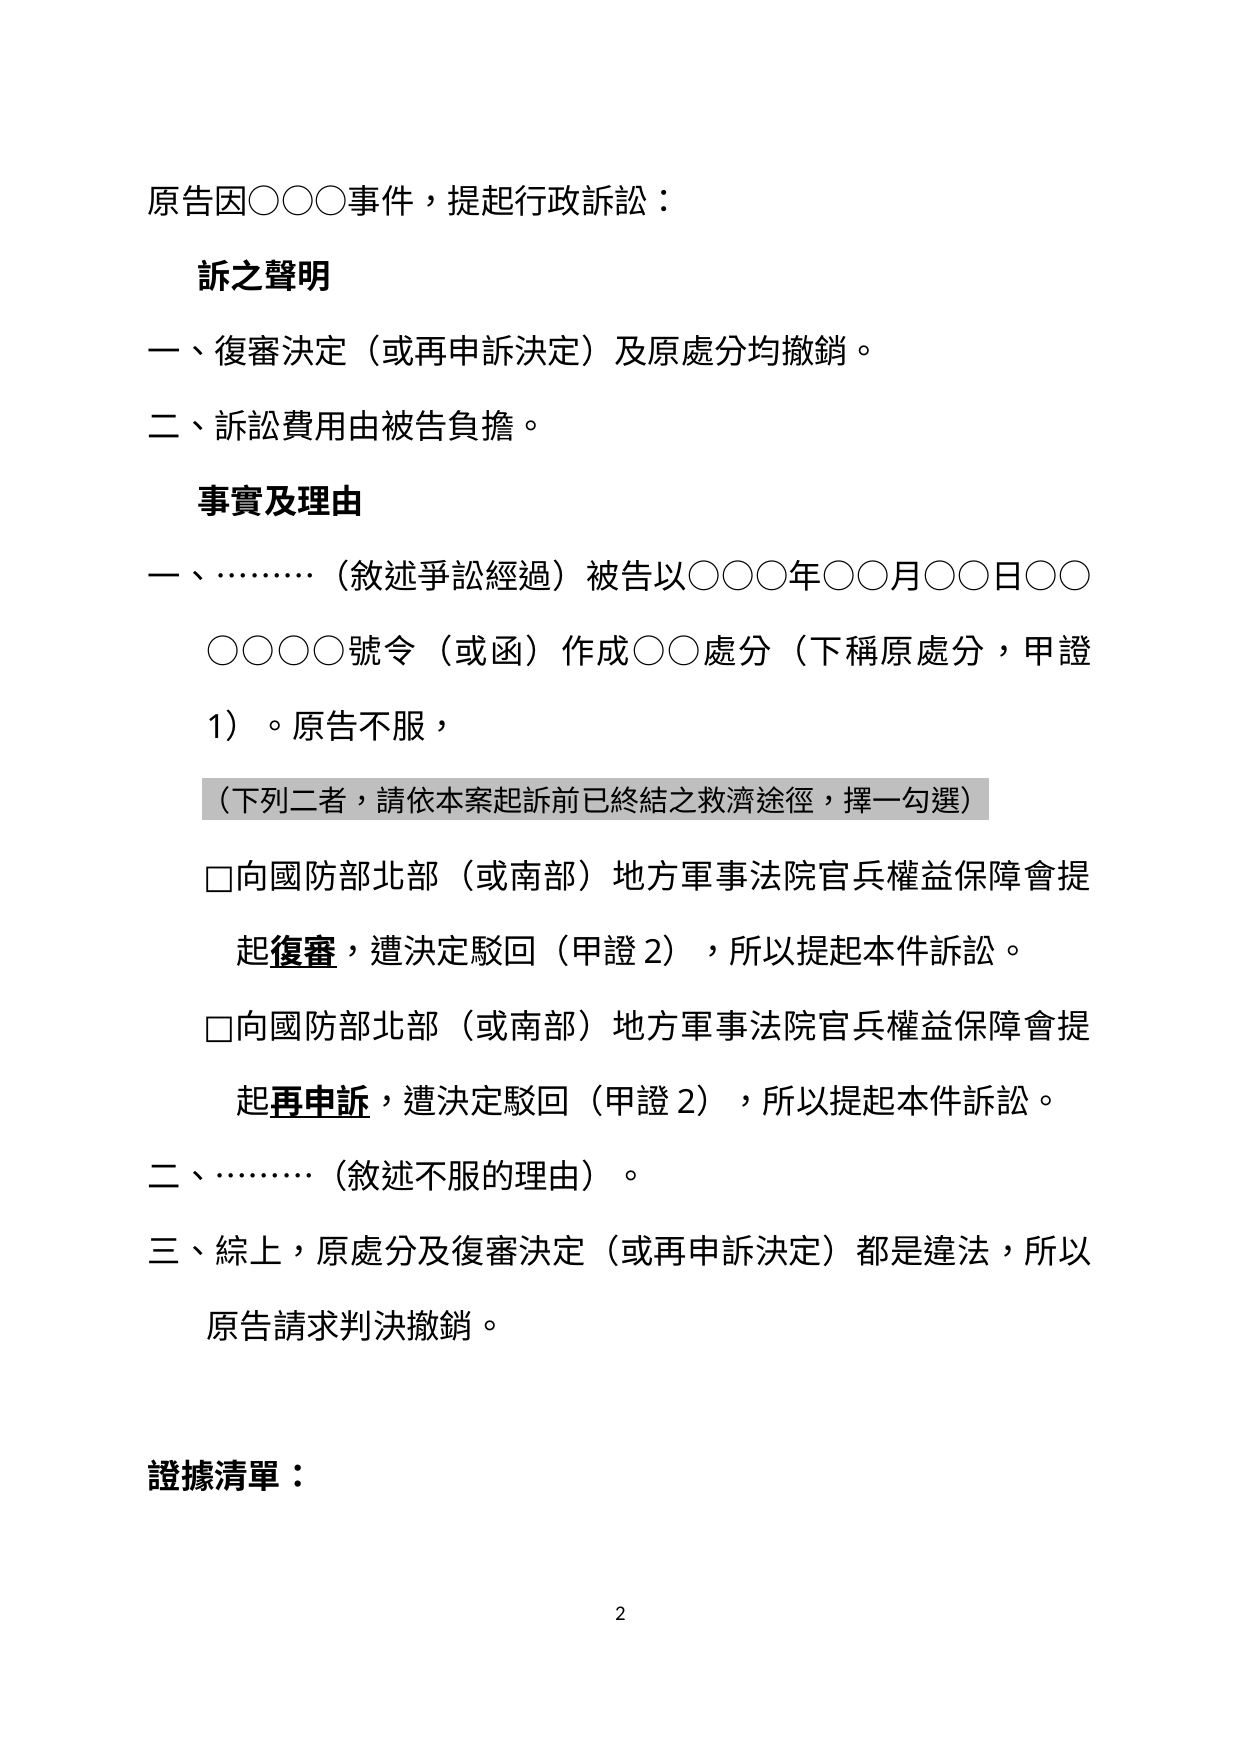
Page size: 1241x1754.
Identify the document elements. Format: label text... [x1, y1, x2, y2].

text 一、復審決定（或再申訴決定）及原處分均撤銷。 [148, 311, 1092, 386]
text 二、訴訟費用由被告負擔。 [148, 386, 1092, 461]
text 事實及理由 [168, 461, 1092, 536]
text 三、綜上，原處分及復審決定（或再申訴決定）都是違法，所以原告請求判決撤銷。 [148, 1211, 1092, 1361]
text 原告因○○○事件，提起行政訴訟： [148, 161, 1092, 236]
text 訴之聲明 [168, 236, 1092, 311]
text 證據清單： [148, 1436, 1092, 1511]
text □向國防部北部（或南部）地方軍事法院官兵權益保障會提起復審，遭決定駁回（甲證2），所以提起本件訴訟。 [203, 836, 1092, 986]
text （下列二者，請依本案起訴前已終結之救濟途徑，擇一勾選） [202, 761, 1092, 836]
text □向國防部北部（或南部）地方軍事法院官兵權益保障會提起再申訴，遭決定駁回（甲證2），所以提起本件訴訟。 [203, 986, 1092, 1136]
text 二、………（敘述不服的理由）。 [148, 1136, 1092, 1211]
text 一、………（敘述爭訟經過）被告以○○○年○○月○○日○○○○○○號令（或函）作成○○處分（下稱原處分，甲證1）。原告不服， [148, 536, 1092, 761]
